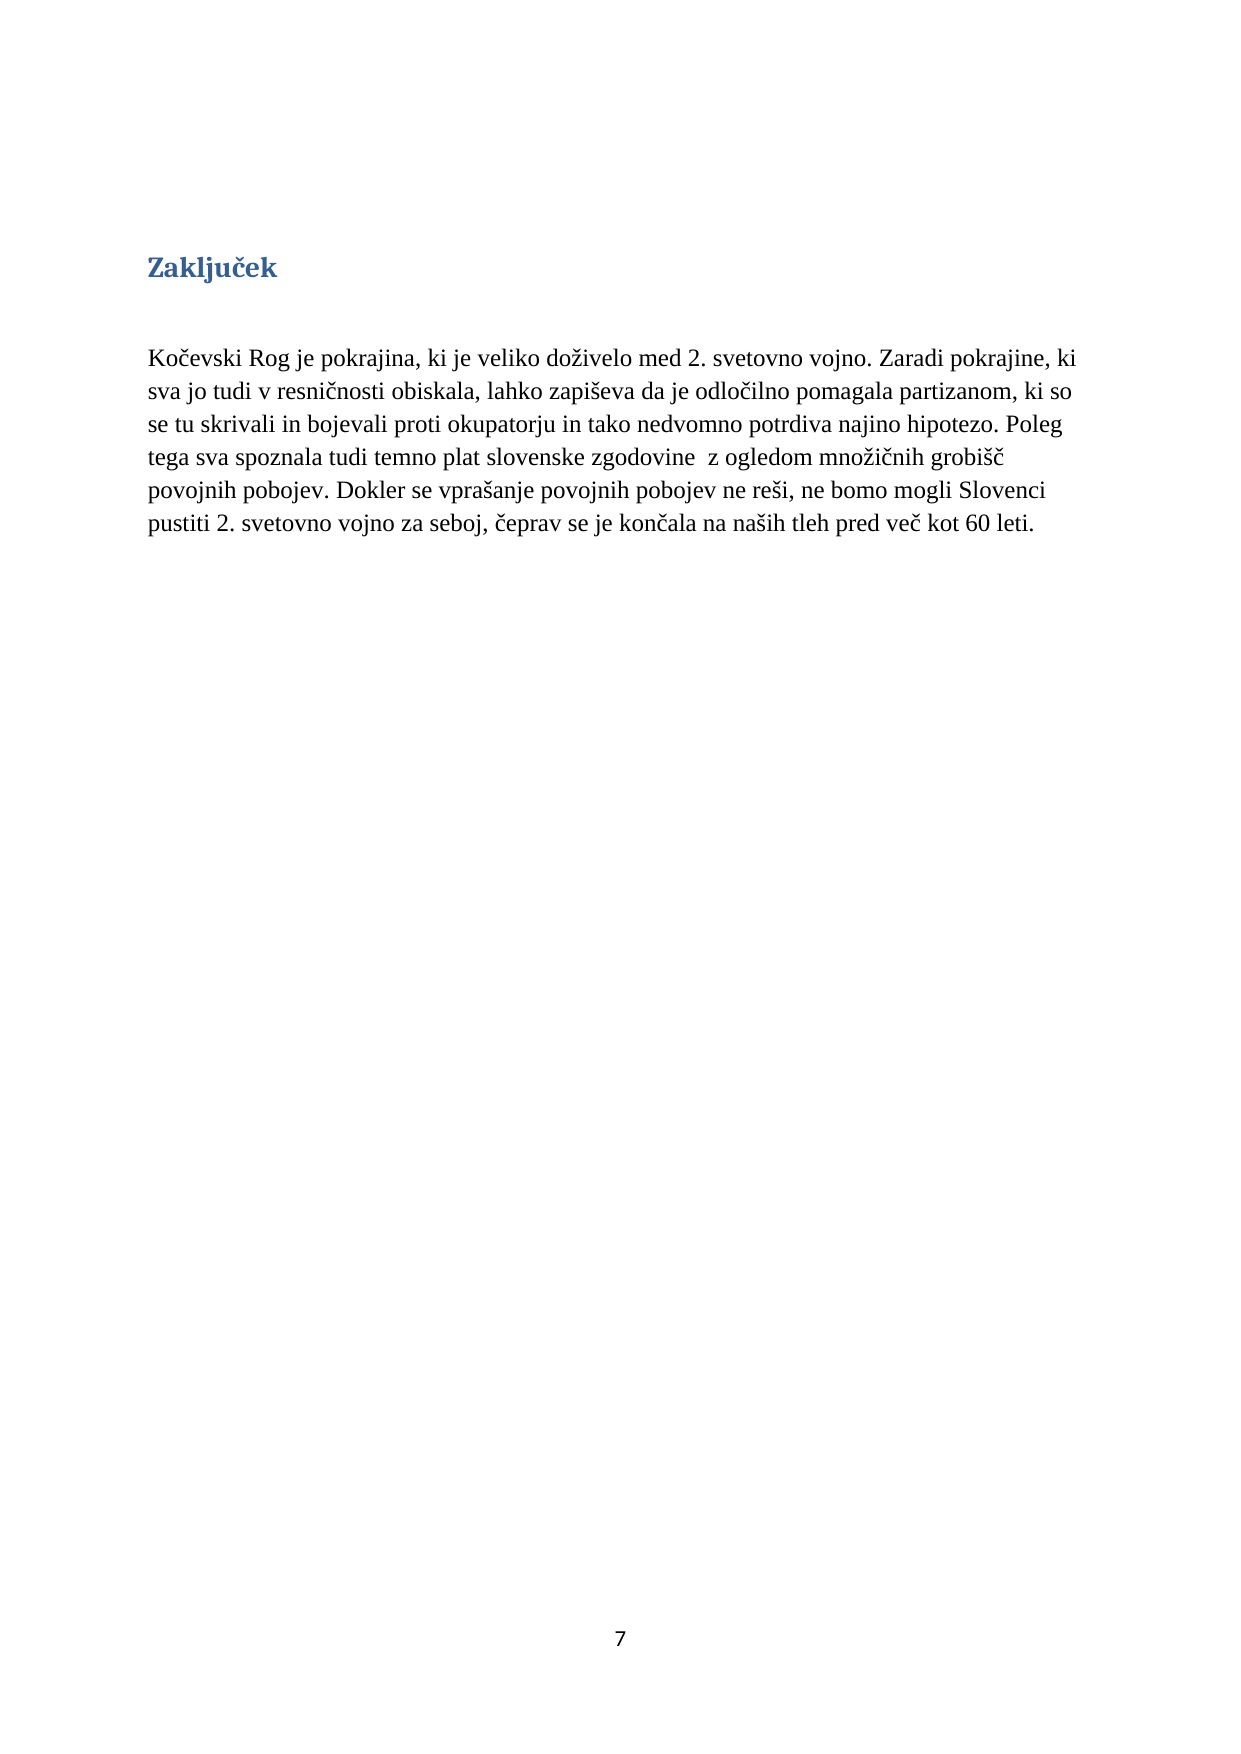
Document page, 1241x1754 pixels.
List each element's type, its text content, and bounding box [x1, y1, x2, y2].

subtitle Zaključek [148, 251, 1093, 285]
text Kočevski Rog je pokrajina, ki je veliko doživelo med 2. svetovno vojno. Zaradi pokrajine, ki sva jo tudi v resničnosti obiskala, lahko zapiševa da je odločilno pomagala partizanom, ki so se tu skrivali in bojevali proti okupatorju in tako nedvomno potrdiva najino hipotezo. Poleg tega sva spoznala tudi temno plat slovenske zgodovine z ogledom množičnih grobišč povojnih pobojev. Dokler se vprašanje povojnih pobojev ne reši, ne bomo mogli Slovenci pustiti 2. svetovno vojno za seboj, čeprav se je končala na naših tleh pred več kot 60 leti. [148, 343, 1093, 537]
